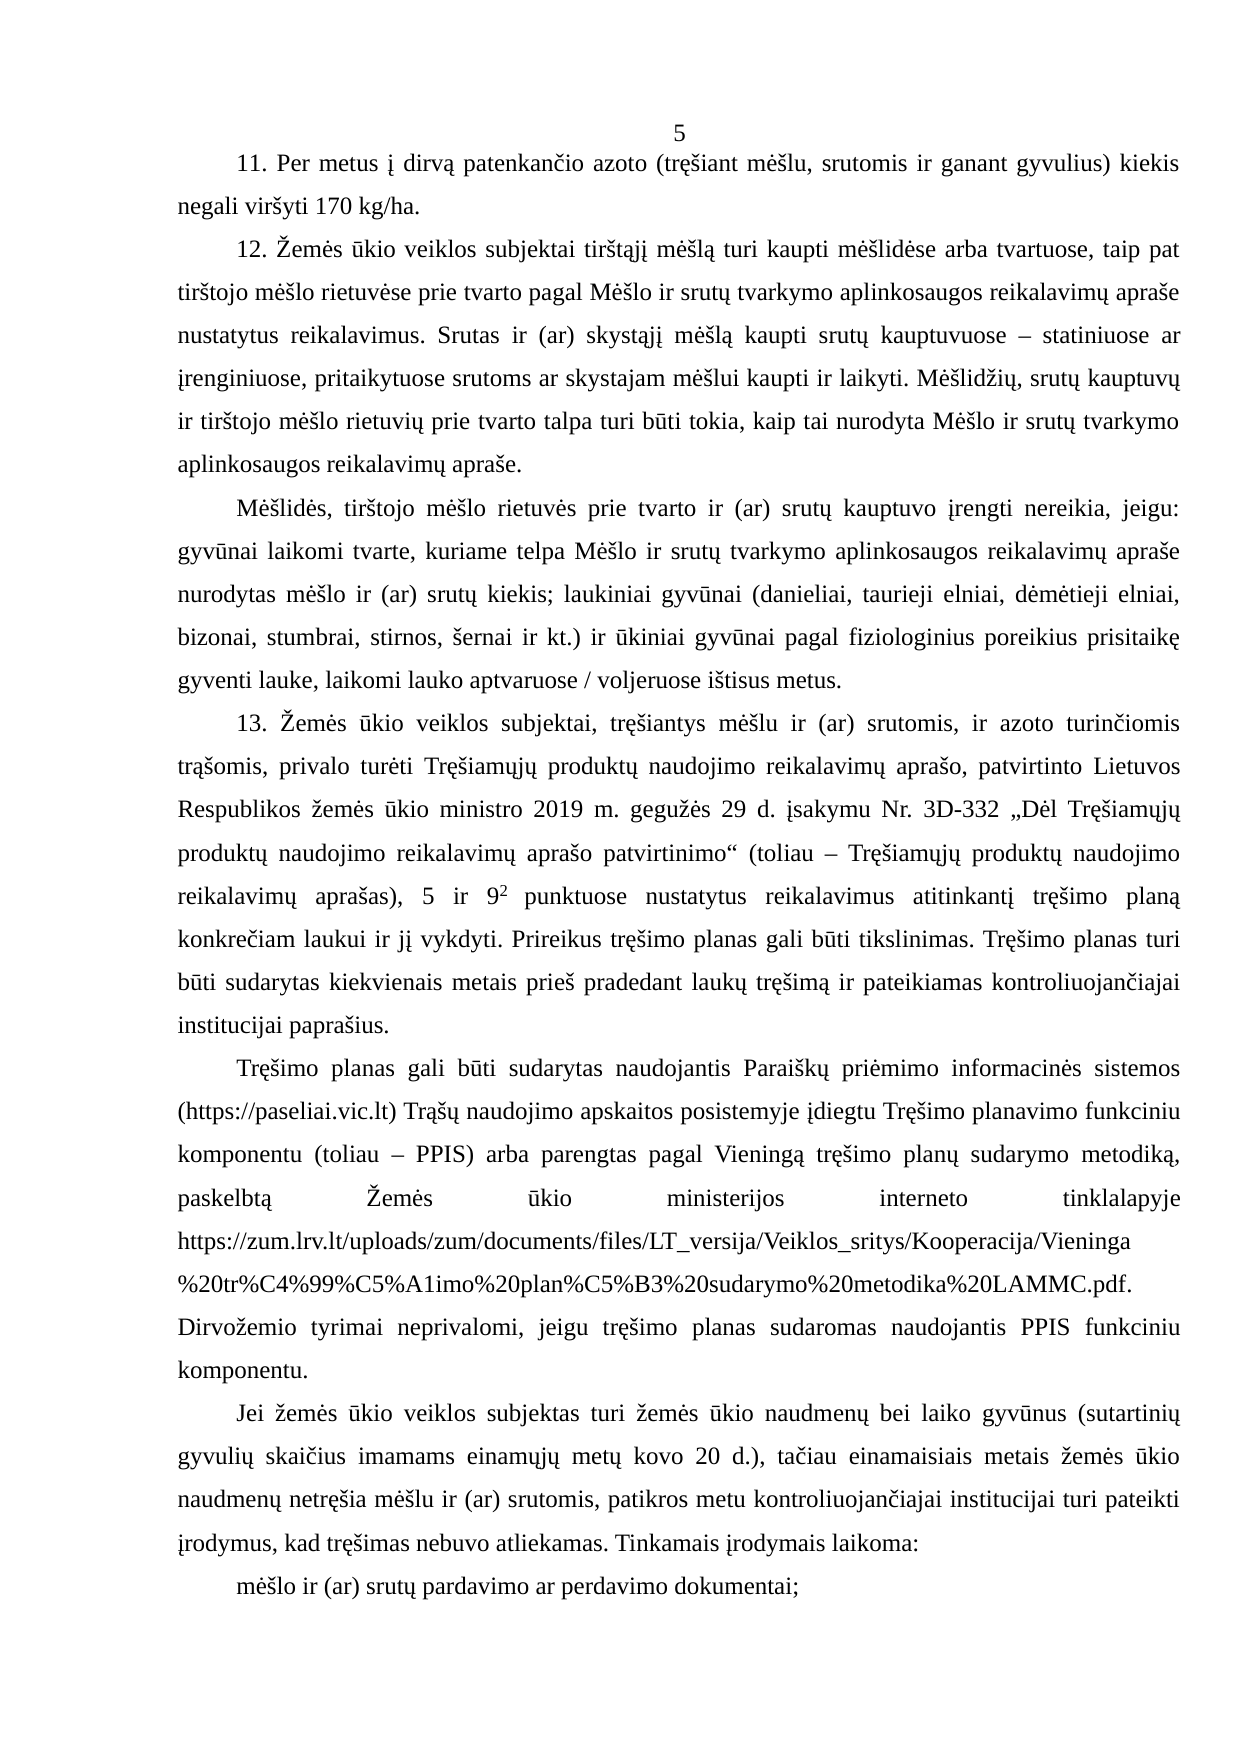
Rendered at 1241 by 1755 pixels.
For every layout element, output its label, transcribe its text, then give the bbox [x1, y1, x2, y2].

text 13. Žemės ūkio veiklos subjektai, tręšiantys mėšlu ir (ar) srutomis, ir azoto turinčiomis trąšomis, privalo turėti Tręšiamųjų produktų naudojimo reikalavimų aprašo, patvirtinto Lietuvos Respublikos žemės ūkio ministro 2019 m. gegužės 29 d. įsakymu Nr. 3D-332 „Dėl Tręšiamųjų produktų naudojimo reikalavimų aprašo patvirtinimo“ (toliau – Tręšiamųjų produktų naudojimo reikalavimų aprašas), 5 ir 92 punktuose nustatytus reikalavimus atitinkantį tręšimo planą konkrečiam laukui ir jį vykdyti. Prireikus tręšimo planas gali būti tikslinimas. Tręšimo planas turi būti sudarytas kiekvienais metais prieš pradedant laukų tręšimą ir pateikiamas kontroliuojančiajai institucijai paprašius. [177, 708, 1181, 1039]
text 12. Žemės ūkio veiklos subjektai tirštąjį mėšlą turi kaupti mėšlidėse arba tvartuose, taip pat tirštojo mėšlo rietuvėse prie tvarto pagal Mėšlo ir srutų tvarkymo aplinkosaugos reikalavimų apraše nustatytus reikalavimus. Srutas ir (ar) skystąjį mėšlą kaupti srutų kauptuvuose – statiniuose ar įrenginiuose, pritaikytuose srutoms ar skystajam mėšlui kaupti ir laikyti. Mėšlidžių, srutų kauptuvų ir tirštojo mėšlo rietuvių prie tvarto talpa turi būti tokia, kaip tai nurodyta Mėšlo ir srutų tvarkymo aplinkosaugos reikalavimų apraše. [177, 234, 1181, 478]
text 11. Per metus į dirvą patenkančio azoto (tręšiant mėšlu, srutomis ir ganant gyvulius) kiekis negali viršyti 170 kg/ha. [177, 148, 1181, 219]
text mėšlo ir (ar) srutų pardavimo ar perdavimo dokumentai; [177, 1571, 1181, 1599]
text Jei žemės ūkio veiklos subjektas turi žemės ūkio naudmenų bei laiko gyvūnus (sutartinių gyvulių skaičius imamams einamųjų metų kovo 20 d.), tačiau einamaisiais metais žemės ūkio naudmenų netręšia mėšlu ir (ar) srutomis, patikros metu kontroliuojančiajai institucijai turi pateikti įrodymus, kad tręšimas nebuvo atliekamas. Tinkamais įrodymais laikoma: [177, 1398, 1181, 1556]
text Tręšimo planas gali būti sudarytas naudojantis Paraiškų priėmimo informacinės sistemos (https://paseliai.vic.lt) Trąšų naudojimo apskaitos posistemyje įdiegtu Tręšimo planavimo funkciniu komponentu (toliau – PPIS) arba parengtas pagal Vieningą tręšimo planų sudarymo metodiką, paskelbtą Žemės ūkio ministerijos interneto tinklalapyje https://zum.lrv.lt/uploads/zum/documents/files/LT_versija/Veiklos_sritys/Kooperacija/Vieninga%20tr%C4%99%C5%A1imo%20plan%C5%B3%20sudarymo%20metodika%20LAMMC.pdf. Dirvožemio tyrimai neprivalomi, jeigu tręšimo planas sudaromas naudojantis PPIS funkciniu komponentu. [177, 1053, 1181, 1384]
text Mėšlidės, tirštojo mėšlo rietuvės prie tvarto ir (ar) srutų kauptuvo įrengti nereikia, jeigu: gyvūnai laikomi tvarte, kuriame telpa Mėšlo ir srutų tvarkymo aplinkosaugos reikalavimų apraše nurodytas mėšlo ir (ar) srutų kiekis; laukiniai gyvūnai (danieliai, taurieji elniai, dėmėtieji elniai, bizonai, stumbrai, stirnos, šernai ir kt.) ir ūkiniai gyvūnai pagal fiziologinius poreikius prisitaikę gyventi lauke, laikomi lauko aptvaruose / voljeruose ištisus metus. [177, 493, 1181, 694]
